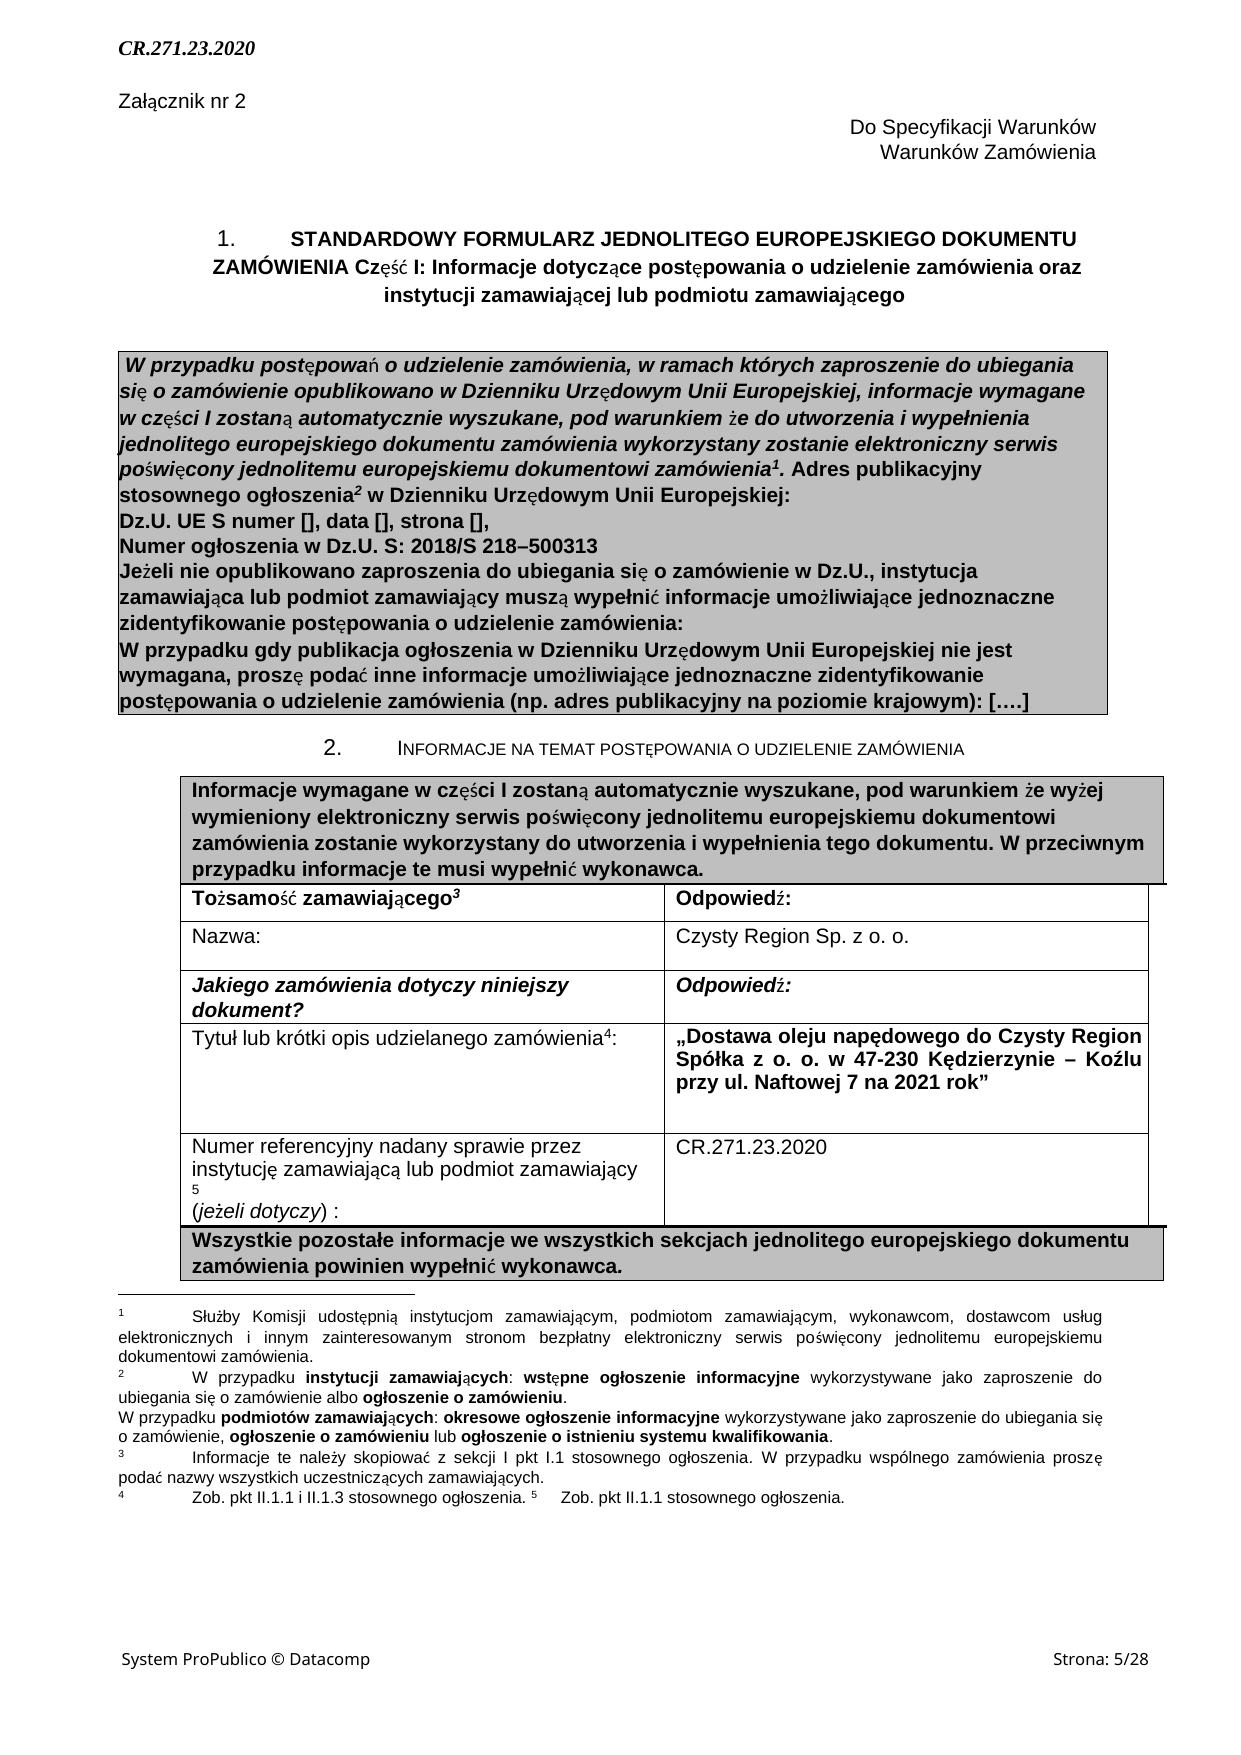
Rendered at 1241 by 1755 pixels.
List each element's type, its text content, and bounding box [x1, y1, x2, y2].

list Służby Komisji udostępnią instytucjom zamawiającym, podmiotom zamawiającym, wykonawcom, dostawcom usług elektronicznych i innym zainteresowanym stronom bezpłatny elektroniczny serwis poświęcony jednolitemu europejskiemu dokumentowi zamówienia. [118, 1306, 1102, 1366]
table_cell Tożsamość zamawiającego3 [181, 885, 664, 921]
text Dz.U. UE S numer [], data [], strona [], [119, 508, 1107, 533]
table_header Informacje wymagane w części I zostaną automatycznie wyszukane, pod warunkiem że wyżej wymieniony elektroniczny serwis poświęcony jednolitemu europejskiemu dokumentowi zamówienia zostanie wykorzystany do utworzenia i wypełnienia tego dokumentu. W przeciwnym przypadku informacje te musi wypełnić wykonawca. [181, 777, 1163, 883]
table_cell Czysty Region Sp. z o. o. [665, 922, 1148, 970]
list STANDARDOWY FORMULARZ JEDNOLITEGO EUROPEJSKIEGO DOKUMENTU ZAMÓWIENIA Część I: Informacje dotyczące postępowania o udzielenie zamówienia oraz instytucji zamawiającej lub podmiotu zamawiającego [165, 225, 1129, 307]
table_cell Numer referencyjny nadany sprawie przez instytucję zamawiającą lub podmiot zamawiający 5 (jeżeli dotyczy) : [181, 1134, 664, 1225]
table_cell Jakiego zamówienia dotyczy niniejszy dokument? [181, 971, 664, 1023]
text Do Specyfikacji Warunków [118, 115, 1102, 139]
list W przypadku instytucji zamawiających: wstępne ogłoszenie informacyjne wykorzystywane jako zaproszenie do ubiegania się o zamówienie albo ogłoszenie o zamówieniu. [118, 1367, 1102, 1408]
text W przypadku postępowań o udzielenie zamówienia, w ramach których zaproszenie do ubiegania się o zamówienie opublikowano w Dzienniku Urzędowym Unii Europejskiej, informacje wymagane w części I zostaną automatycznie wyszukane, pod warunkiem że do utworzenia i wypełnienia jednolitego europejskiego dokumentu zamówienia wykorzystany zostanie elektroniczny serwis poświęcony jednolitemu europejskiemu dokumentowi zamówienia1. Adres publikacyjny stosownego ogłoszenia2 w Dzienniku Urzędowym Unii Europejskiej: [119, 352, 1107, 508]
text W przypadku podmiotów zamawiających: okresowe ogłoszenie informacyjne wykorzystywane jako zaproszenie do ubiegania się o zamówienie, ogłoszenie o zamówieniu lub ogłoszenie o istnieniu systemu kwalifikowania. [118, 1408, 1102, 1446]
table_cell Wszystkie pozostałe informacje we wszystkich sekcjach jednolitego europejskiego dokumentu zamówienia powinien wypełnić wykonawca. [181, 1228, 1163, 1280]
table_cell [1149, 885, 1167, 1225]
table_cell Nazwa: [181, 922, 664, 970]
text W przypadku gdy publikacja ogłoszenia w Dzienniku Urzędowym Unii Europejskiej nie jest wymagana, proszę podać inne informacje umożliwiające jednoznaczne zidentyfikowanie postępowania o udzielenie zamówienia (np. adres publikacyjny na poziomie krajowym): [….] [119, 636, 1107, 714]
text Jeżeli nie opublikowano zaproszenia do ubiegania się o zamówienie w Dz.U., instytucja zamawiająca lub podmiot zamawiający muszą wypełnić informacje umożliwiające jednoznaczne zidentyfikowanie postępowania o udzielenie zamówienia: [119, 558, 1107, 636]
text Warunków Zamówienia [118, 140, 1102, 164]
list INFORMACJE NA TEMAT POSTĘPOWANIA O UDZIELENIE ZAMÓWIENIA [180, 734, 1113, 760]
table_cell Odpowiedź: [665, 885, 1148, 921]
table_cell „Dostawa oleju napędowego do Czysty Region Spółka z o. o. w 47-230 Kędzierzynie – Koźlu przy ul. Naftowej 7 na 2021 rok” [665, 1024, 1148, 1133]
list Zob. pkt II.1.1 i II.1.3 stosownego ogłoszenia. 5 Zob. pkt II.1.1 stosownego ogłoszenia. [118, 1488, 1102, 1507]
table_cell Tytuł lub krótki opis udzielanego zamówienia4: [181, 1024, 664, 1133]
text Numer ogłoszenia w Dz.U. S: 2018/S 218–500313 [119, 533, 1107, 558]
list Informacje te należy skopiować z sekcji I pkt I.1 stosownego ogłoszenia. W przypadku wspólnego zamówienia proszę podać nazwy wszystkich uczestniczących zamawiających. [118, 1447, 1102, 1488]
table_cell CR.271.23.2020 [665, 1134, 1148, 1225]
table_cell Odpowiedź: [665, 971, 1148, 1023]
text Załącznik nr 2 [118, 89, 1102, 114]
